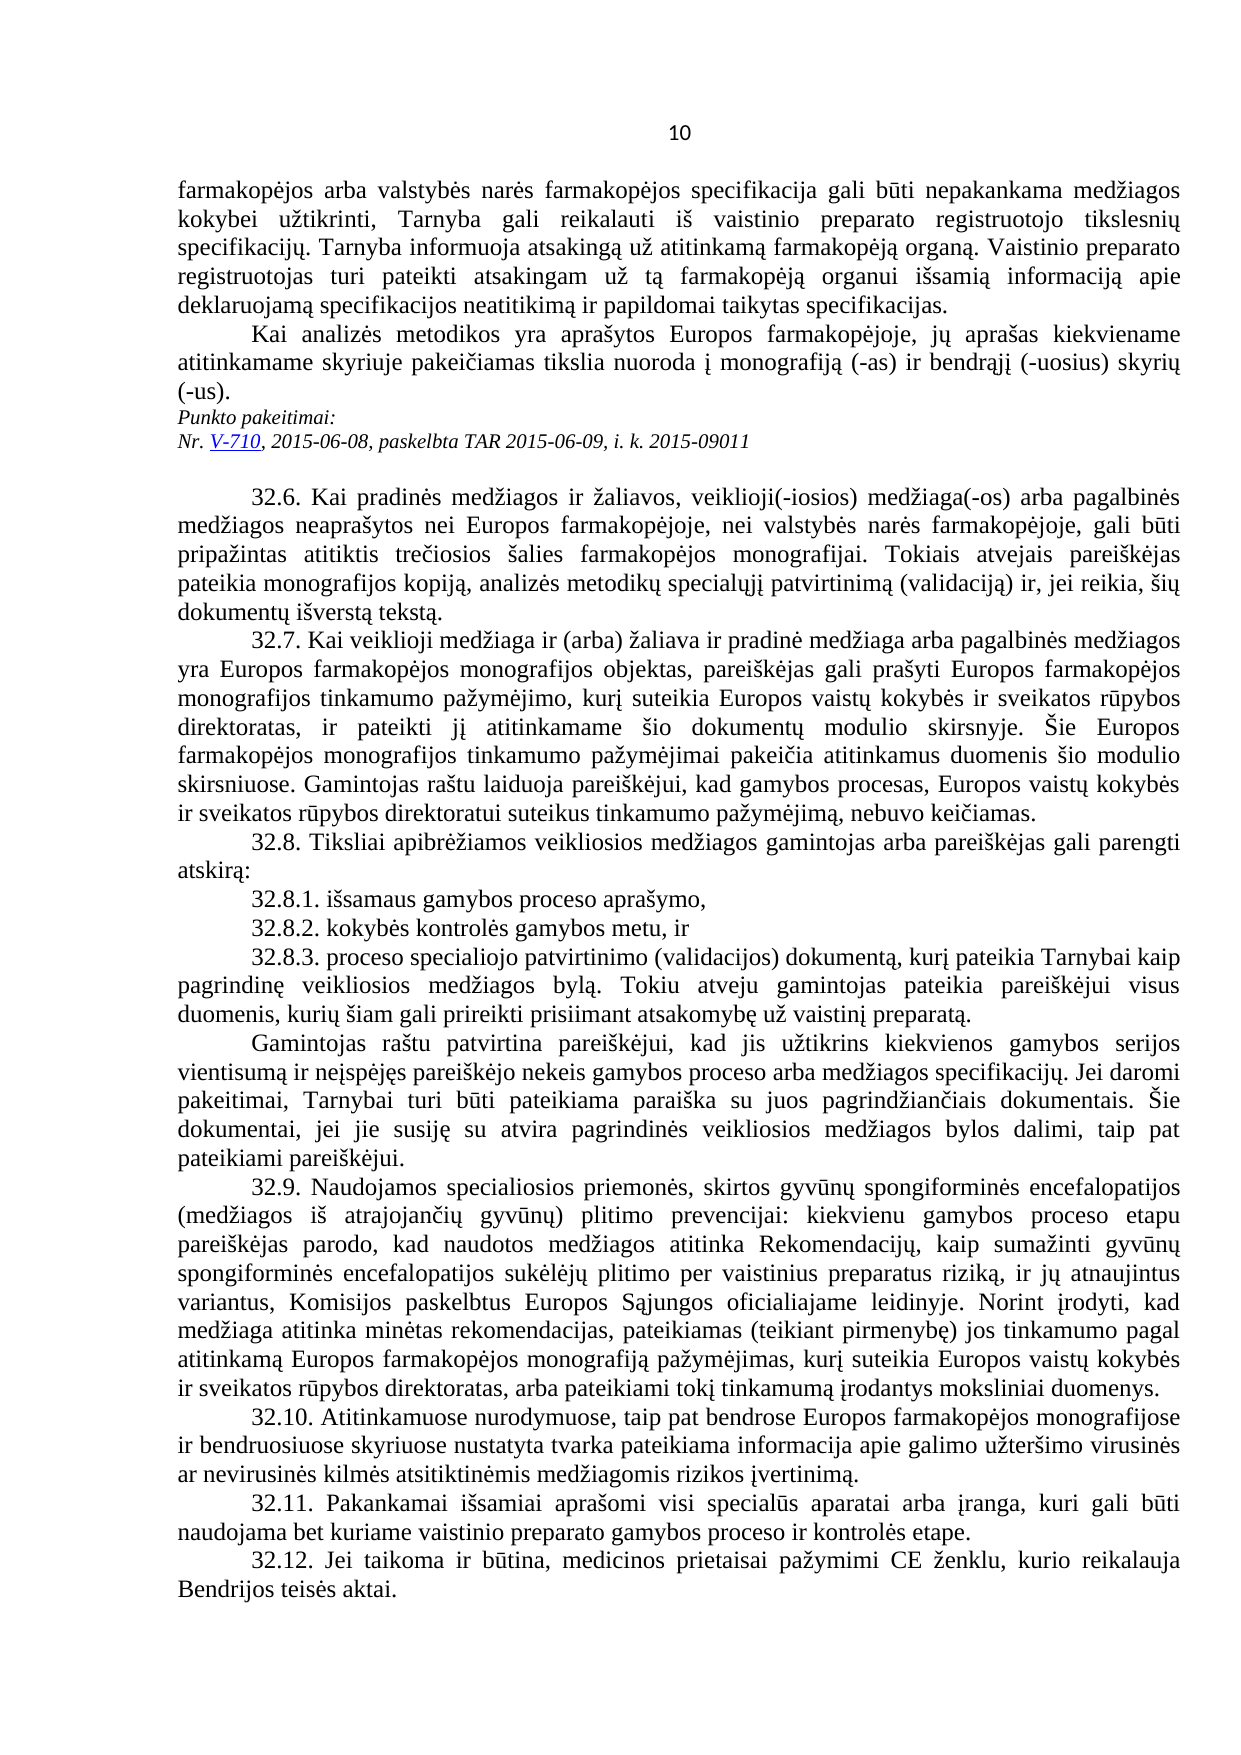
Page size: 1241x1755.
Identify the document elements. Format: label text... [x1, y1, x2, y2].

text 32.9. Naudojamos specialiosios priemonės, skirtos gyvūnų spongiforminės encefalopatijos (medžiagos iš atrajojančių gyvūnų) plitimo prevencijai: kiekvienu gamybos proceso etapu pareiškėjas parodo, kad naudotos medžiagos atitinka Rekomendacijų, kaip sumažinti gyvūnų spongiforminės encefalopatijos sukėlėjų plitimo per vaistinius preparatus riziką, ir jų atnaujintus variantus, Komisijos paskelbtus Europos Sąjungos oficialiajame leidinyje. Norint įrodyti, kad medžiaga atitinka minėtas rekomendacijas, pateikiamas (teikiant pirmenybę) jos tinkamumo pagal atitinkamą Europos farmakopėjos monografiją pažymėjimas, kurį suteikia Europos vaistų kokybės ir sveikatos rūpybos direktoratas, arba pateikiami tokį tinkamumą įrodantys moksliniai duomenys. [177, 1172, 1181, 1402]
text 32.7. Kai veiklioji medžiaga ir (arba) žaliava ir pradinė medžiaga arba pagalbinės medžiagos yra Europos farmakopėjos monografijos objektas, pareiškėjas gali prašyti Europos farmakopėjos monografijos tinkamumo pažymėjimo, kurį suteikia Europos vaistų kokybės ir sveikatos rūpybos direktoratas, ir pateikti jį atitinkamame šio dokumentų modulio skirsnyje. Šie Europos farmakopėjos monografijos tinkamumo pažymėjimai pakeičia atitinkamus duomenis šio modulio skirsniuose. Gamintojas raštu laiduoja pareiškėjui, kad gamybos procesas, Europos vaistų kokybės ir sveikatos rūpybos direktoratui suteikus tinkamumo pažymėjimą, nebuvo keičiamas. [177, 626, 1181, 827]
text 32.11. Pakankamai išsamiai aprašomi visi specialūs aparatai arba įranga, kuri gali būti naudojama bet kuriame vaistinio preparato gamybos proceso ir kontrolės etape. [177, 1488, 1181, 1546]
text 32.8.1. išsamaus gamybos proceso aprašymo, [177, 884, 1181, 913]
text Nr. V-710, 2015-06-08, paskelbta TAR 2015-06-09, i. k. 2015-09011 [177, 429, 1181, 453]
text 32.6. Kai pradinės medžiagos ir žaliavos, veiklioji(-iosios) medžiaga(-os) arba pagalbinės medžiagos neaprašytos nei Europos farmakopėjoje, nei valstybės narės farmakopėjoje, gali būti pripažintas atitiktis trečiosios šalies farmakopėjos monografijai. Tokiais atvejais pareiškėjas pateikia monografijos kopiją, analizės metodikų specialųjį patvirtinimą (validaciją) ir, jei reikia, šių dokumentų išverstą tekstą. [177, 482, 1181, 626]
text Punkto pakeitimai: [177, 405, 1181, 429]
text Kai analizės metodikos yra aprašytos Europos farmakopėjoje, jų aprašas kiekviename atitinkamame skyriuje pakeičiamas tikslia nuoroda į monografiją (-as) ir bendrąjį (-uosius) skyrių (-us). [177, 319, 1181, 405]
text 32.8.2. kokybės kontrolės gamybos metu, ir [177, 913, 1181, 942]
text 32.12. Jei taikoma ir būtina, medicinos prietaisai pažymimi CE ženklu, kurio reikalauja Bendrijos teisės aktai. [177, 1546, 1181, 1603]
text 32.10. Atitinkamuose nurodymuose, taip pat bendrose Europos farmakopėjos monografijose ir bendruosiuose skyriuose nustatyta tvarka pateikiama informacija apie galimo užteršimo virusinės ar nevirusinės kilmės atsitiktinėmis medžiagomis rizikos įvertinimą. [177, 1402, 1181, 1488]
text 32.8. Tiksliai apibrėžiamos veikliosios medžiagos gamintojas arba pareiškėjas gali parengti atskirą: [177, 827, 1181, 884]
text farmakopėjos arba valstybės narės farmakopėjos specifikacija gali būti nepakankama medžiagos kokybei užtikrinti, Tarnyba gali reikalauti iš vaistinio preparato registruotojo tikslesnių specifikacijų. Tarnyba informuoja atsakingą už atitinkamą farmakopėją organą. Vaistinio preparato registruotojas turi pateikti atsakingam už tą farmakopėją organui išsamią informaciją apie deklaruojamą specifikacijos neatitikimą ir papildomai taikytas specifikacijas. [177, 175, 1181, 319]
text 32.8.3. proceso specialiojo patvirtinimo (validacijos) dokumentą, kurį pateikia Tarnybai kaip pagrindinę veikliosios medžiagos bylą. Tokiu atveju gamintojas pateikia pareiškėjui visus duomenis, kurių šiam gali prireikti prisiimant atsakomybę už vaistinį preparatą. [177, 942, 1181, 1028]
text Gamintojas raštu patvirtina pareiškėjui, kad jis užtikrins kiekvienos gamybos serijos vientisumą ir neįspėjęs pareiškėjo nekeis gamybos proceso arba medžiagos specifikacijų. Jei daromi pakeitimai, Tarnybai turi būti pateikiama paraiška su juos pagrindžiančiais dokumentais. Šie dokumentai, jei jie susiję su atvira pagrindinės veikliosios medžiagos bylos dalimi, taip pat pateikiami pareiškėjui. [177, 1028, 1181, 1172]
